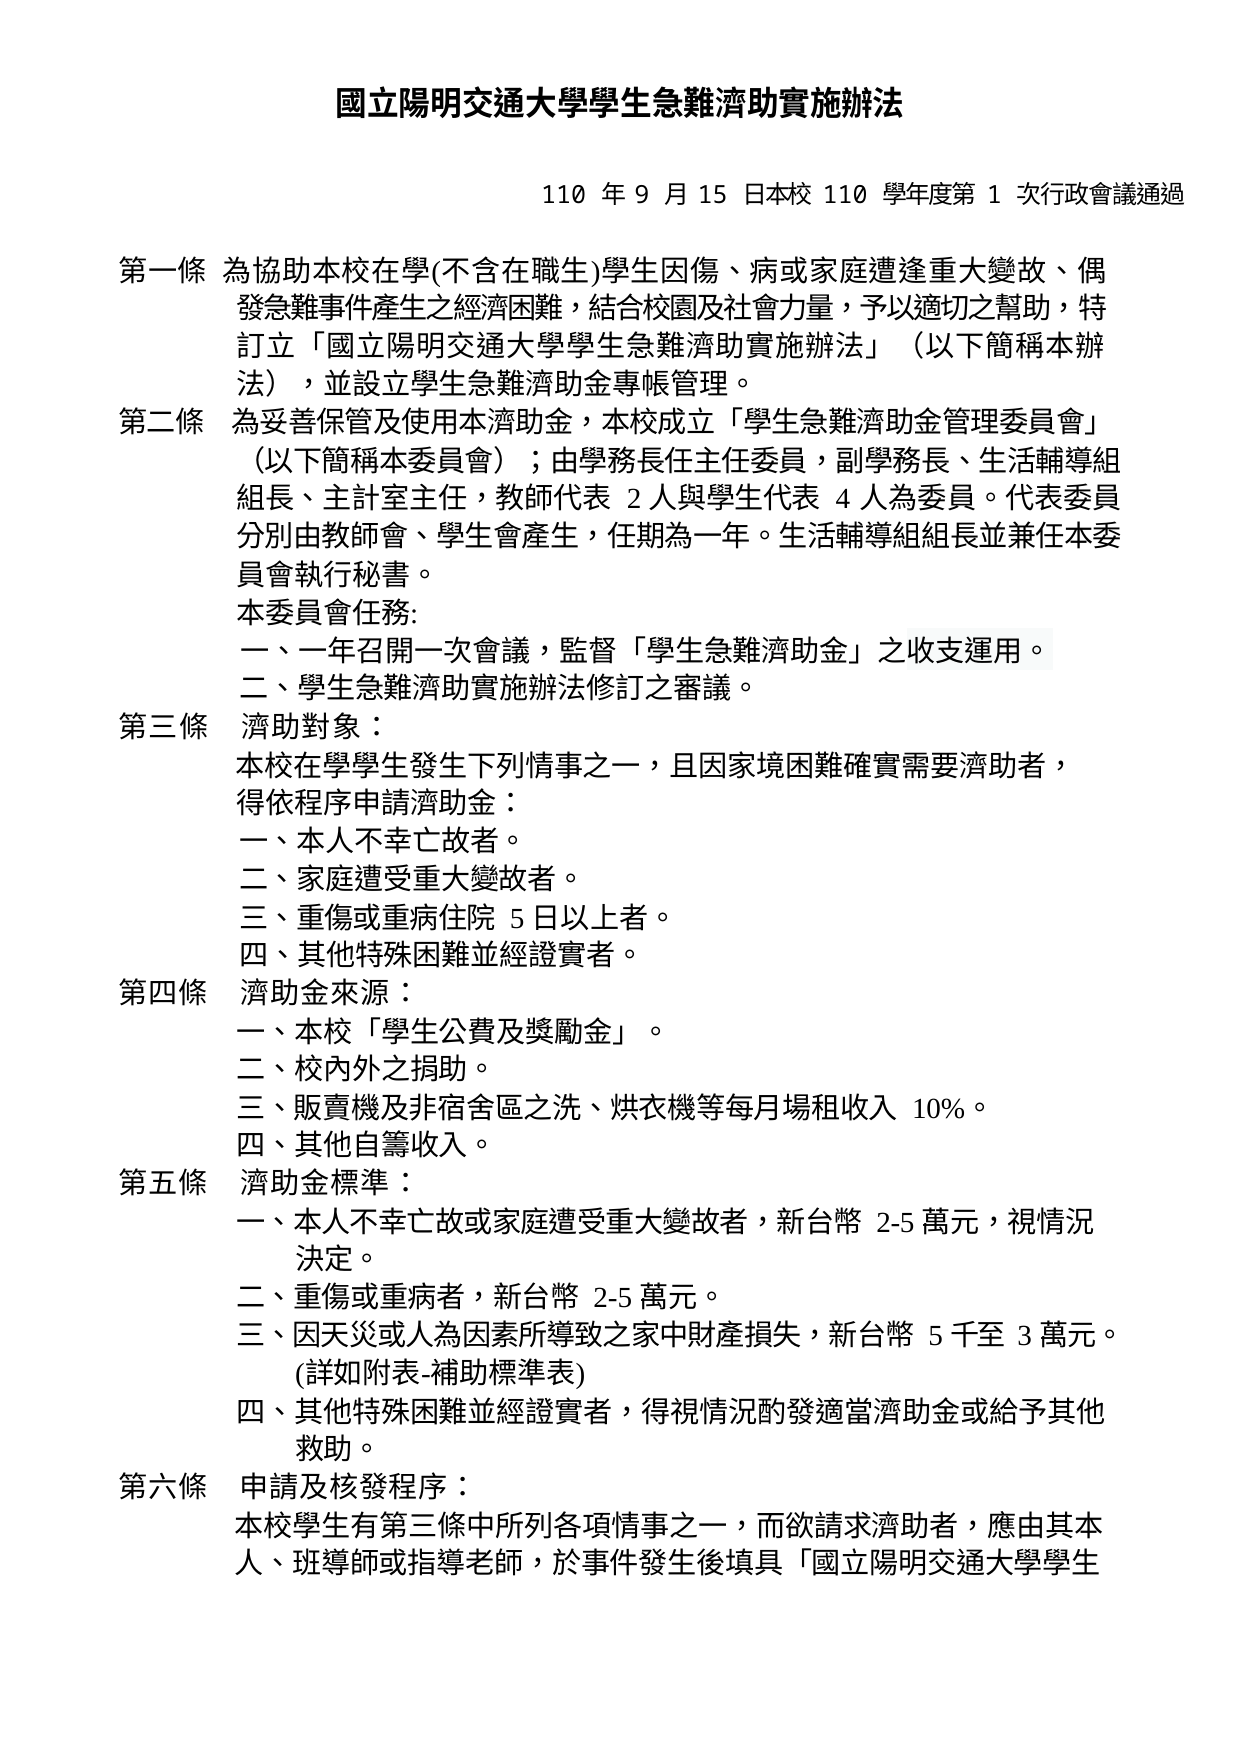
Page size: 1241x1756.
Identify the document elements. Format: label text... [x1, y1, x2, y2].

text 第四條 濟助金來源： [118, 974, 1186, 1011]
text 第六條 申請及核發程序： [118, 1468, 1186, 1505]
text 一、本校「學生公費及獎勵金」。二、校內外之捐助。 [236, 1012, 674, 1088]
text 三、重傷或重病住院 5 日以上者。四、其他特殊困難並經證實者。 [239, 898, 677, 974]
text 本委員會任務: [236, 593, 1186, 631]
text 第五條 濟助金標準： [118, 1164, 1186, 1201]
text 二、家庭遭受重大變故者。 [239, 859, 1186, 897]
subtitle 國立陽明交通大學學生急難濟助實施辦法 [302, 77, 938, 125]
text （以下簡稱本委員會）；由學務長任主任委員，副學務長、生活輔導組組長、主計室主任，教師代表 2 人與學生代表 4 人為委員。代表委員分別由教師會、學生會產生，任期為一年。生活輔導組組長並兼任本委員會執行秘書。 [236, 441, 1122, 593]
text 本校學生有第三條中所列各項情事之一，而欲請求濟助者，應由其本人、班導師或指導老師，於事件發生後填具「國立陽明交通大學學生 [234, 1506, 1109, 1582]
text 一、一年召開一次會議，監督「學生急難濟助金」之收支運用。二、學生急難濟助實施辦法修訂之審議。 [239, 631, 1058, 707]
text 四、其他特殊困難並經證實者，得視情況酌發適當濟助金或給予其他救助。 [236, 1392, 1111, 1468]
text 三、販賣機及非宿舍區之洗、烘衣機等每月場租收入 10%。四、其他自籌收入。 [236, 1088, 997, 1164]
text 第二條 為妥善保管及使用本濟助金，本校成立「學生急難濟助金管理委員會」 [118, 403, 1186, 440]
text 一、本人不幸亡故或家庭遭受重大變故者，新台幣 2-5 萬元，視情況決定。 [236, 1202, 1123, 1278]
text (詳如附表-補助標準表) [295, 1353, 1186, 1391]
text 110 年 9 月 15 日本校 110 學年度第 1 次行政會議通過 [541, 175, 1186, 211]
text 一、本人不幸亡故者。 [239, 822, 1186, 859]
text 二、重傷或重病者，新台幣 2-5 萬元。 [236, 1278, 1186, 1315]
text 三、因天災或人為因素所導致之家中財產損失，新台幣 5 千至 3 萬元。 [236, 1315, 1186, 1353]
text 本校在學學生發生下列情事之一，且因家境困難確實需要濟助者，得依程序申請濟助金： [235, 746, 1082, 822]
text 第三條 濟助對象： [118, 707, 1186, 745]
text 第一條 為協助本校在學(不含在職生)學生因傷、病或家庭遭逢重大變故、偶發急難事件產生之經濟困難，結合校園及社會力量，予以適切之幫助，特訂立「國立陽明交通大學學生急難濟助實施辦法」（以下簡稱本辦法），並設立學生急難濟助金專帳管理。 [118, 251, 1107, 403]
